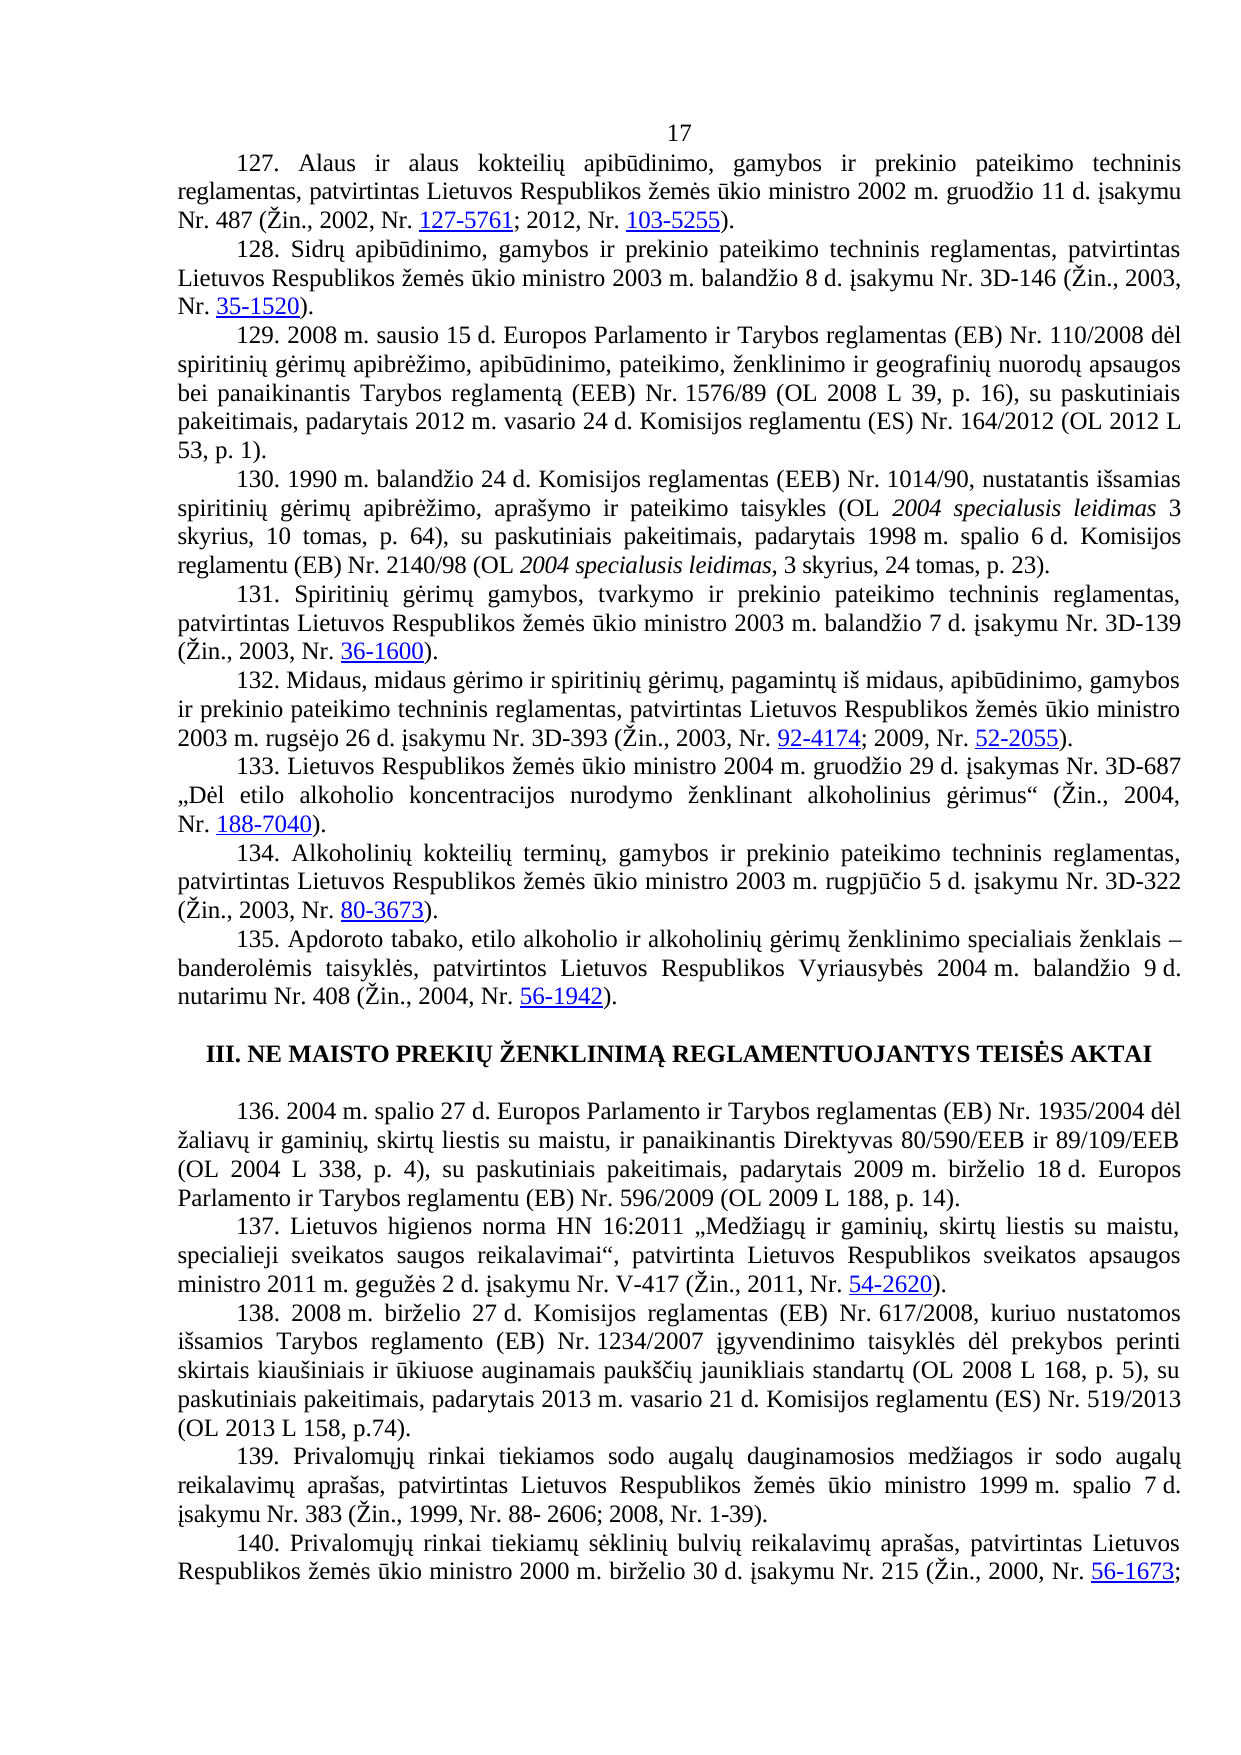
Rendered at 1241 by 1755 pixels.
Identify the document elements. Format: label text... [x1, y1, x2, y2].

text 134. Alkoholinių kokteilių terminų, gamybos ir prekinio pateikimo techninis reglamentas, patvirtintas Lietuvos Respublikos žemės ūkio ministro 2003 m. rugpjūčio 5 d. įsakymu Nr. 3D-322 (Žin., 2003, Nr. 80-3673). [177, 838, 1181, 924]
text 136. 2004 m. spalio 27 d. Europos Parlamento ir Tarybos reglamentas (EB) Nr. 1935/2004 dėl žaliavų ir gaminių, skirtų liestis su maistu, ir panaikinantis Direktyvas 80/590/EEB ir 89/109/EEB (OL 2004 L 338, p. 4), su paskutiniais pakeitimais, padarytais 2009 m. birželio 18 d. Europos Parlamento ir Tarybos reglamentu (EB) Nr. 596/2009 (OL 2009 L 188, p. 14). [177, 1096, 1181, 1211]
text 140. Privalomųjų rinkai tiekiamų sėklinių bulvių reikalavimų aprašas, patvirtintas Lietuvos Respublikos žemės ūkio ministro 2000 m. birželio 30 d. įsakymu Nr. 215 (Žin., 2000, Nr. 56-1673; [177, 1528, 1181, 1585]
text 137. Lietuvos higienos norma HN 16:2011 „Medžiagų ir gaminių, skirtų liestis su maistu, specialieji sveikatos saugos reikalavimai“, patvirtinta Lietuvos Respublikos sveikatos apsaugos ministro 2011 m. gegužės 2 d. įsakymu Nr. V-417 (Žin., 2011, Nr. 54-2620). [177, 1211, 1181, 1298]
text 135. Apdoroto tabako, etilo alkoholio ir alkoholinių gėrimų ženklinimo specialiais ženklais – banderolėmis taisyklės, patvirtintos Lietuvos Respublikos Vyriausybės 2004 m. balandžio 9 d. nutarimu Nr. 408 (Žin., 2004, Nr. 56-1942). [177, 924, 1181, 1010]
text 132. Midaus, midaus gėrimo ir spiritinių gėrimų, pagamintų iš midaus, apibūdinimo, gamybos ir prekinio pateikimo techninis reglamentas, patvirtintas Lietuvos Respublikos žemės ūkio ministro 2003 m. rugsėjo 26 d. įsakymu Nr. 3D-393 (Žin., 2003, Nr. 92-4174; 2009, Nr. 52-2055). [177, 665, 1181, 751]
text 129. 2008 m. sausio 15 d. Europos Parlamento ir Tarybos reglamentas (EB) Nr. 110/2008 dėl spiritinių gėrimų apibrėžimo, apibūdinimo, pateikimo, ženklinimo ir geografinių nuorodų apsaugos bei panaikinantis Tarybos reglamentą (EEB) Nr. 1576/89 (OL 2008 L 39, p. 16), su paskutiniais pakeitimais, padarytais 2012 m. vasario 24 d. Komisijos reglamentu (ES) Nr. 164/2012 (OL 2012 L 53, p. 1). [177, 320, 1181, 464]
text 130. 1990 m. balandžio 24 d. Komisijos reglamentas (EEB) Nr. 1014/90, nustatantis išsamias spiritinių gėrimų apibrėžimo, aprašymo ir pateikimo taisykles (OL 2004 specialusis leidimas 3 skyrius, 10 tomas, p. 64), su paskutiniais pakeitimais, padarytais 1998 m. spalio 6 d. Komisijos reglamentu (EB) Nr. 2140/98 (OL 2004 specialusis leidimas, 3 skyrius, 24 tomas, p. 23). [177, 464, 1181, 579]
text 128. Sidrų apibūdinimo, gamybos ir prekinio pateikimo techninis reglamentas, patvirtintas Lietuvos Respublikos žemės ūkio ministro 2003 m. balandžio 8 d. įsakymu Nr. 3D-146 (Žin., 2003, Nr. 35-1520). [177, 234, 1181, 320]
text 133. Lietuvos Respublikos žemės ūkio ministro 2004 m. gruodžio 29 d. įsakymas Nr. 3D-687 „Dėl etilo alkoholio koncentracijos nurodymo ženklinant alkoholinius gėrimus“ (Žin., 2004, Nr. 188-7040). [177, 751, 1181, 838]
text 138. 2008 m. birželio 27 d. Komisijos reglamentas (EB) Nr. 617/2008, kuriuo nustatomos išsamios Tarybos reglamento (EB) Nr. 1234/2007 įgyvendinimo taisyklės dėl prekybos perinti skirtais kiaušiniais ir ūkiuose auginamais paukščių jaunikliais standartų (OL 2008 L 168, p. 5), su paskutiniais pakeitimais, padarytais 2013 m. vasario 21 d. Komisijos reglamentu (ES) Nr. 519/2013 (OL 2013 L 158, p.74). [177, 1298, 1181, 1441]
text 131. Spiritinių gėrimų gamybos, tvarkymo ir prekinio pateikimo techninis reglamentas, patvirtintas Lietuvos Respublikos žemės ūkio ministro 2003 m. balandžio 7 d. įsakymu Nr. 3D-139 (Žin., 2003, Nr. 36-1600). [177, 579, 1181, 665]
text 139. Privalomųjų rinkai tiekiamos sodo augalų dauginamosios medžiagos ir sodo augalų reikalavimų aprašas, patvirtintas Lietuvos Respublikos žemės ūkio ministro 1999 m. spalio 7 d. įsakymu Nr. 383 (Žin., 1999, Nr. 88- 2606; 2008, Nr. 1-39). [177, 1441, 1181, 1528]
text III. NE MAISTO PREKIŲ ŽENKLINIMĄ REGLAMENTUOJANTYS TEISĖS AKTAI [177, 1039, 1181, 1068]
text 127. Alaus ir alaus kokteilių apibūdinimo, gamybos ir prekinio pateikimo techninis reglamentas, patvirtintas Lietuvos Respublikos žemės ūkio ministro 2002 m. gruodžio 11 d. įsakymu Nr. 487 (Žin., 2002, Nr. 127-5761; 2012, Nr. 103-5255). [177, 148, 1181, 234]
